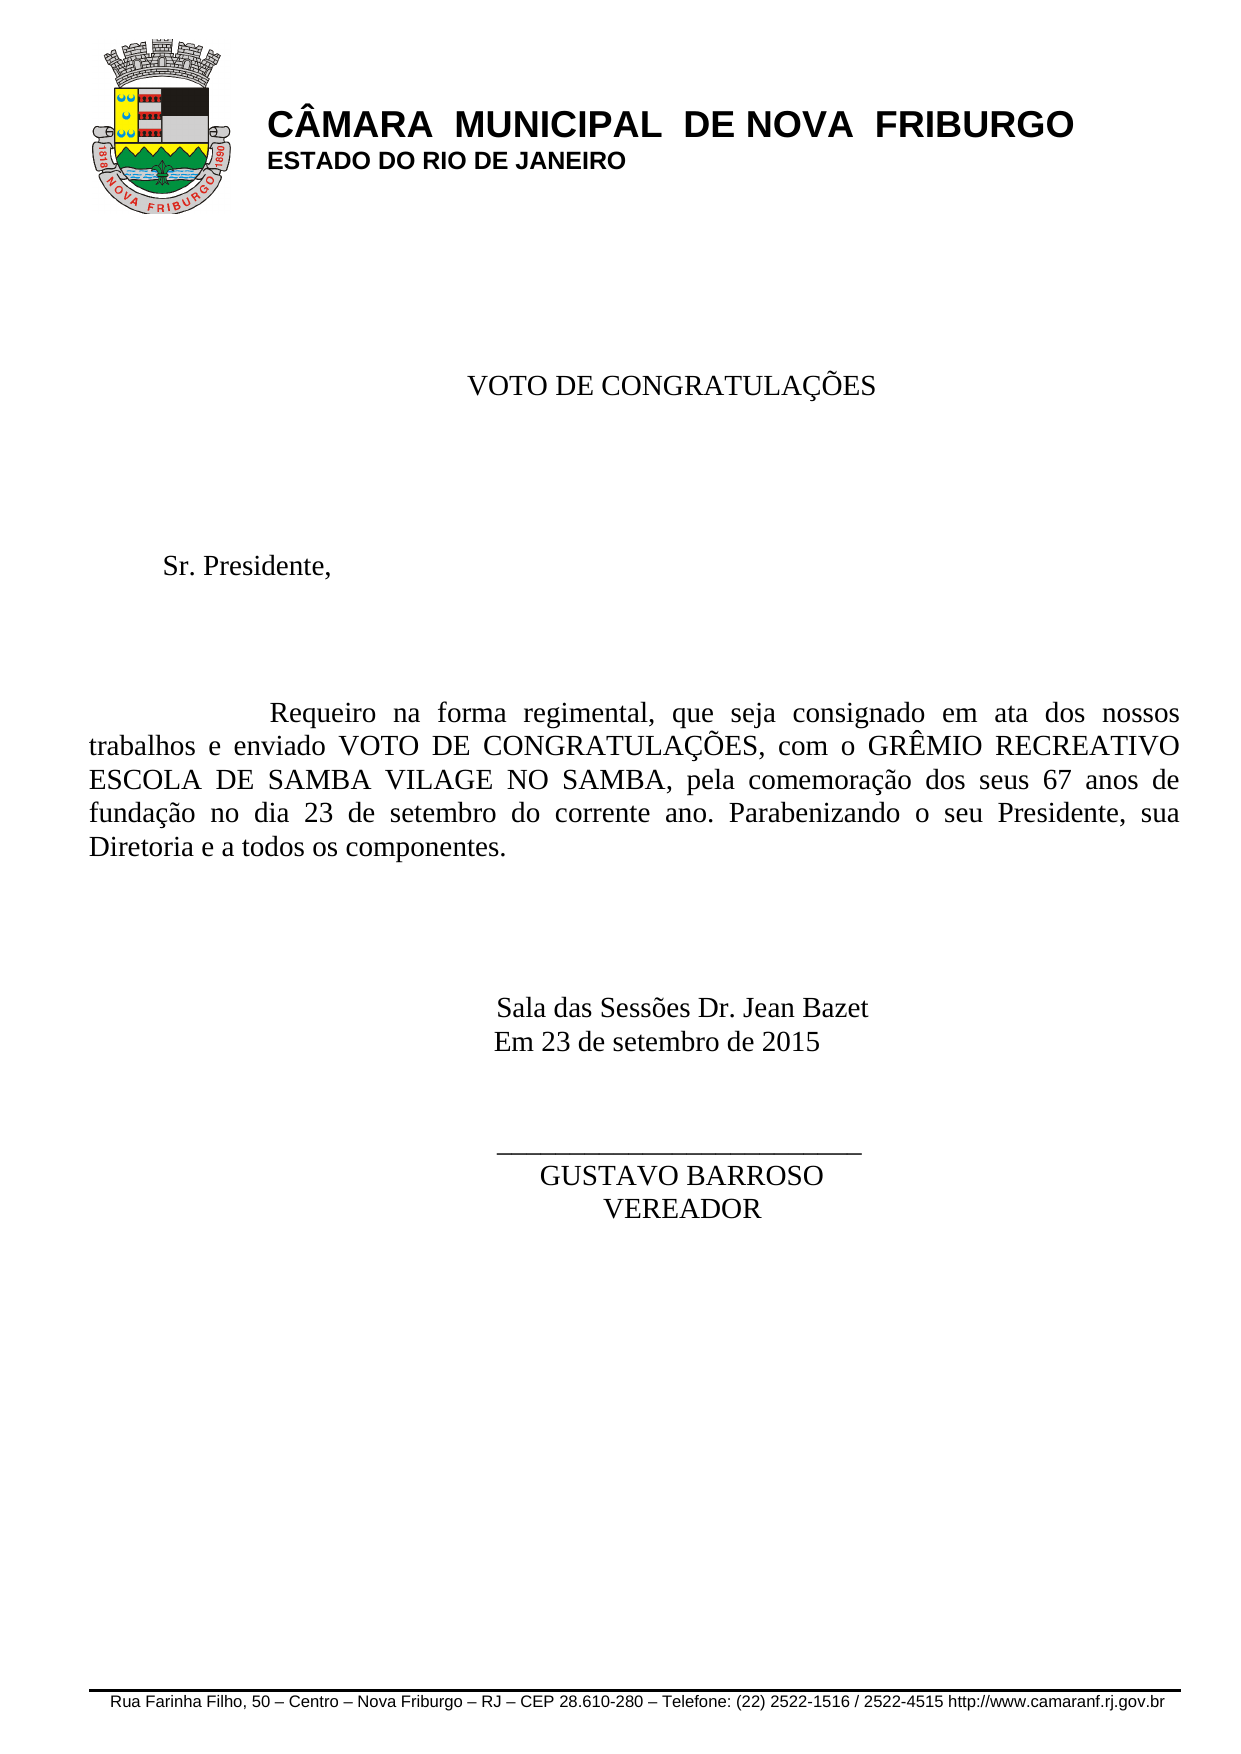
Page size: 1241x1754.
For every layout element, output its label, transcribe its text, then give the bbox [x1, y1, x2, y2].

text Em 23 de setembro de 2015 [89, 1024, 1181, 1057]
text VEREADOR [89, 1191, 1181, 1225]
text Sr. Presidente, [89, 548, 1181, 582]
text Requeiro na forma regimental, que seja consignado em ata dos nossos trabalhos e enviado VOTO DE CONGRATULAÇÕES, com o GRÊMIO RECREATIVO ESCOLA DE SAMBA VILAGE NO SAMBA, pela comemoração dos seus 67 anos de fundação no dia 23 de setembro do corrente ano. Parabenizando o seu Presidente, sua Diretoria e a todos os componentes. [89, 695, 1181, 863]
text GUSTAVO BARROSO [89, 1158, 1181, 1191]
text _________________________ [89, 1124, 1181, 1158]
text VOTO DE CONGRATULAÇÕES [89, 368, 1181, 402]
text Sala das Sessões Dr. Jean Bazet [89, 990, 1181, 1024]
